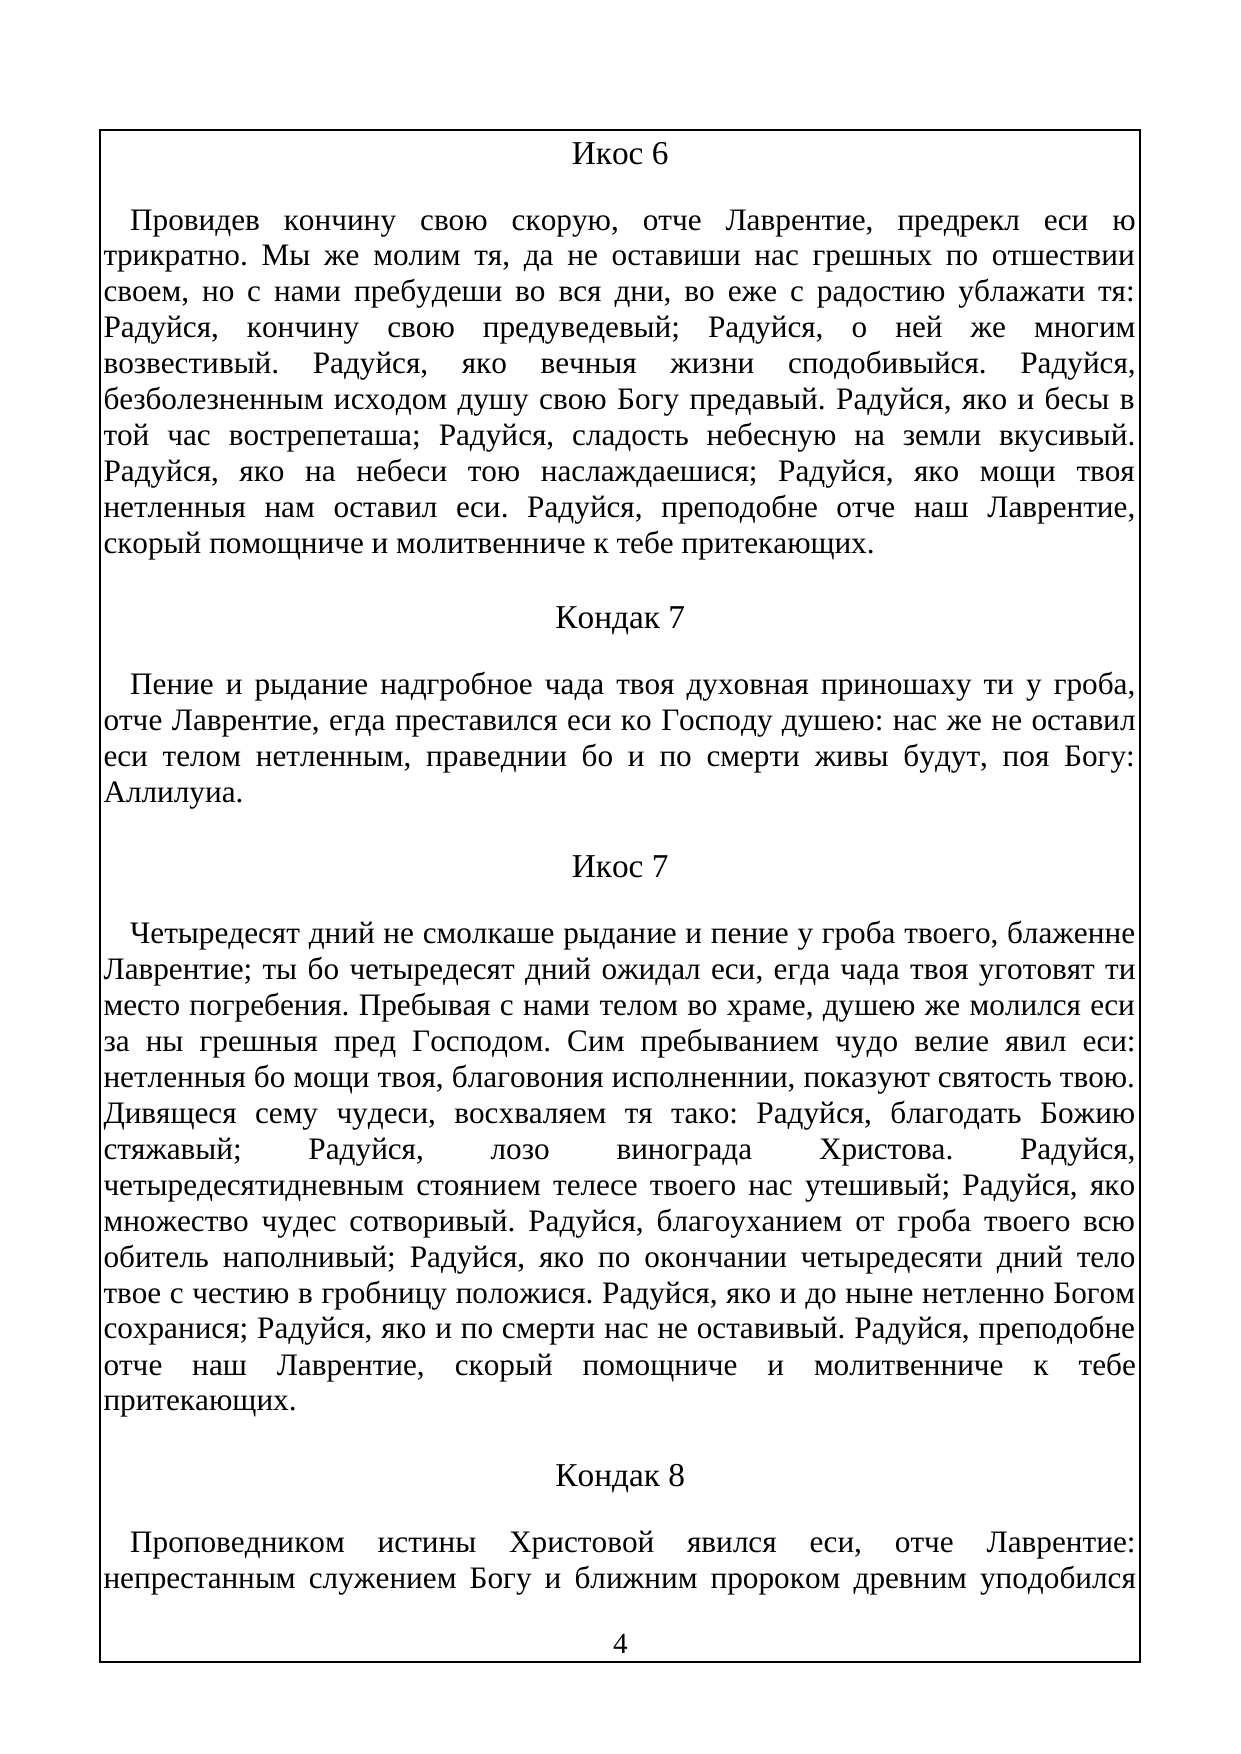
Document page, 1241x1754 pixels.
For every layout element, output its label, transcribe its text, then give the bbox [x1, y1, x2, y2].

text Четыредесят дний не смолкаше рыдание и пение у гроба твоего, блаженне Лаврентие; ты бо четыредесят дний ожидал еси, егда чада твоя уготовят ти место погребения. Пребывая с нами телом во храме, душею же молился еси за ны грешныя пред Господом. Сим пребыванием чудо велие явил еси: нетленныя бо мощи твоя, благовония исполненнии, показуют святость твою. Дивящеся сему чудеси, восхваляем тя тако: Радуйся, благодать Божию стяжавый; Радуйся, лозо винограда Христова. Радуйся, четыредесятидневным стоянием телесе твоего нас утешивый; Радуйся, яко множество чудес сотворивый. Радуйся, благоуханием от гроба твоего всю обитель наполнивый; Радуйся, яко по окончании четыредесяти дний тело твое с честию в гробницу положися. Радуйся, яко и до ныне нетленно Богом сохранися; Радуйся, яко и по смерти нас не оставивый. Радуйся, преподобне отче наш Лаврентие, скорый помощниче и молитвенниче к тебе притекающих. [103, 914, 1137, 1418]
subtitle Кондак 7 [103, 598, 1137, 636]
text Пение и рыдание надгробное чада твоя духовная приношаху ти у гроба, отче Лаврентие, егда преставился еси ко Господу душею: нас же не оставил еси телом нетленным, праведнии бо и по смерти живы будут, поя Богу: Аллилуиа. [103, 665, 1137, 809]
subtitle Кондак 8 [103, 1455, 1137, 1493]
subtitle Икос 6 [103, 133, 1137, 171]
text Провидев кончину свою скорую, отче Лаврентие, предрекл еси ю трикратно. Мы же молим тя, да не оставиши нас грешных по отшествии своем, но с нами пребудеши во вся дни, во еже с радостию ублажати тя: Радуйся, кончину свою предуведевый; Радуйся, о ней же многим возвестивый. Радуйся, яко вечныя жизни сподобивыйся. Радуйся, безболезненным исходом душу свою Богу предавый. Радуйся, яко и бесы в той час вострепеташа; Радуйся, сладость небесную на земли вкусивый. Радуйся, яко на небеси тою наслаждаешися; Радуйся, яко мощи твоя нетленныя нам оставил еси. Радуйся, преподобне отче наш Лаврентие, скорый помощниче и молитвенниче к тебе притекающих. [103, 201, 1137, 560]
text Проповедником истины Христовой явился еси, отче Лаврентие: непрестанным служением Богу и ближним пророком древним уподобился [103, 1523, 1137, 1595]
subtitle Икос 7 [103, 847, 1137, 885]
